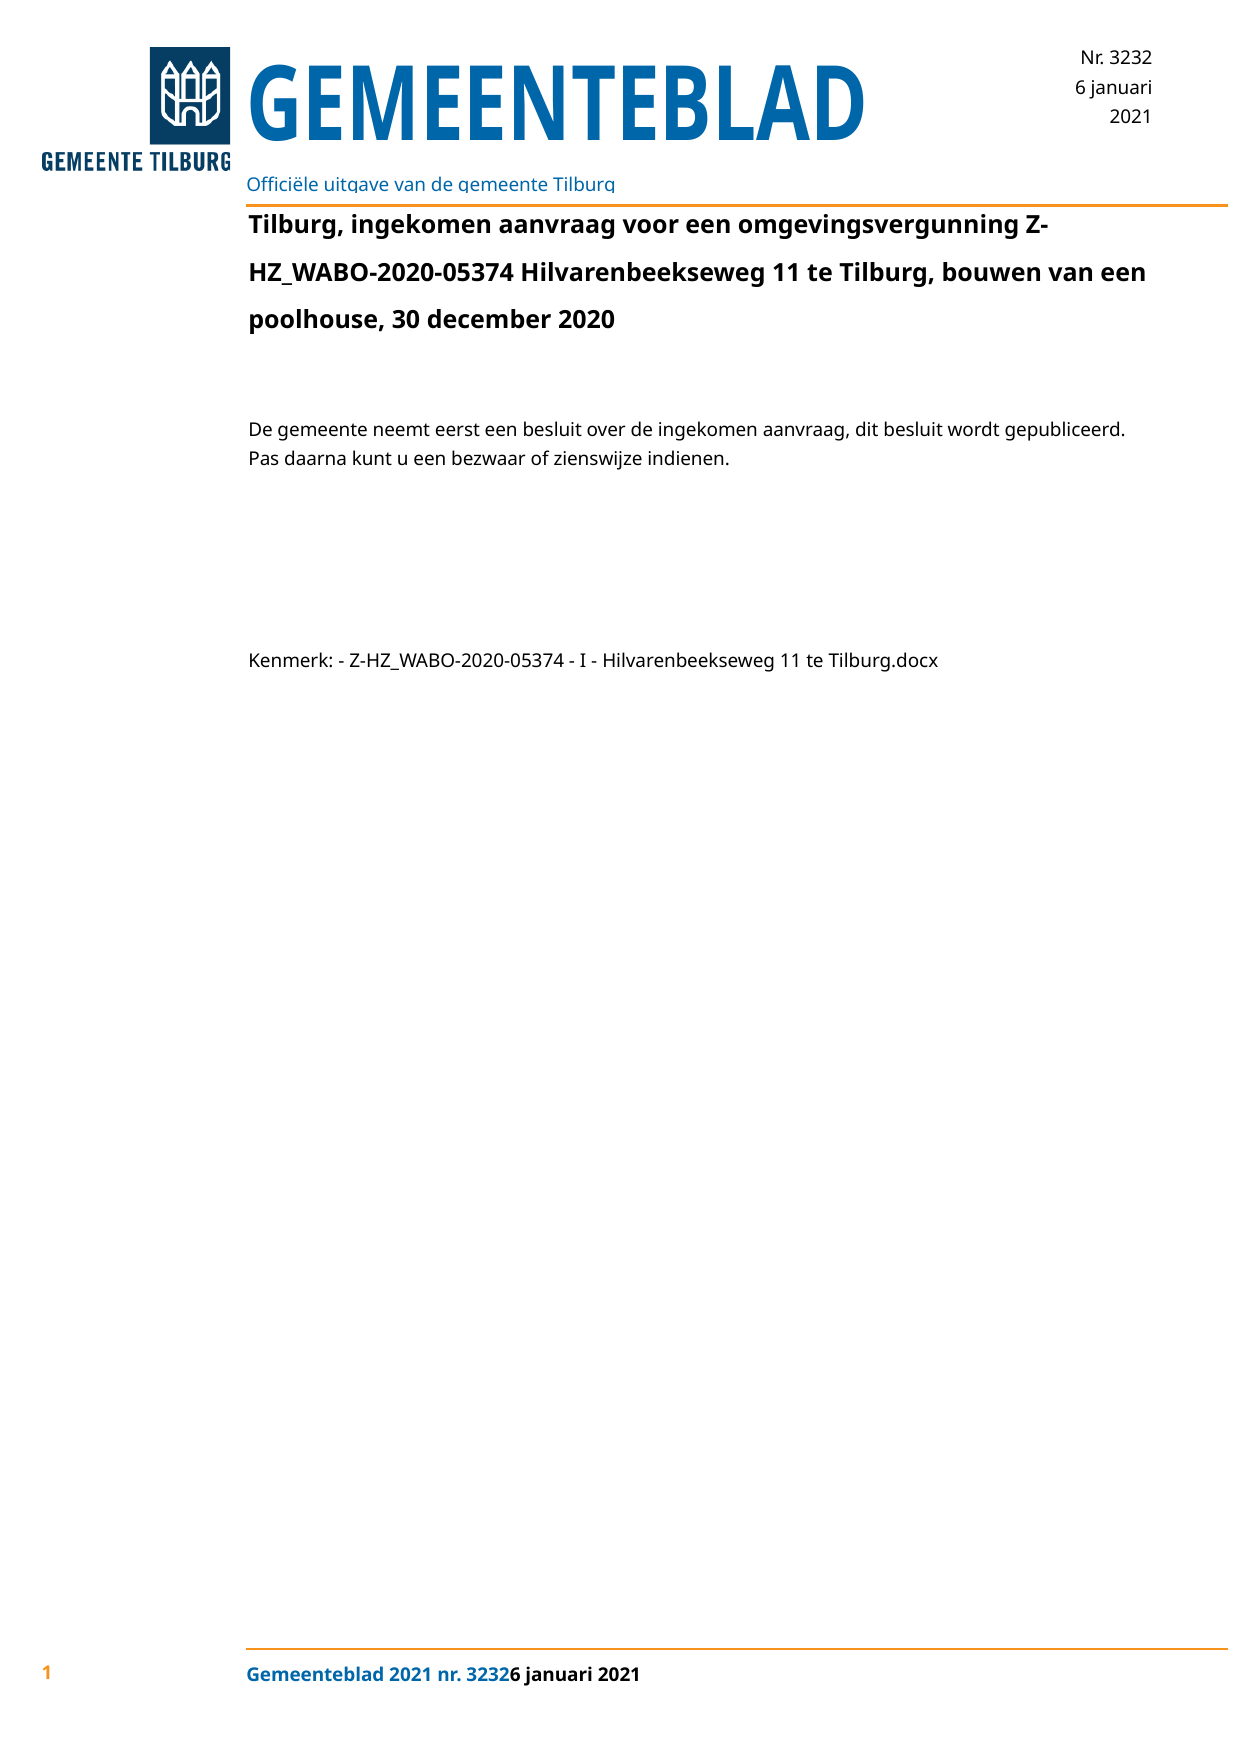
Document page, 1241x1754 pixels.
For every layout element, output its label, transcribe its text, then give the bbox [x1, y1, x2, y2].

picture [41, 47, 231, 172]
text Kenmerk: - Z-HZ_WABO-2020-05374 - I - Hilvarenbeekseweg 11 te Tilburg.docx [248, 647, 1152, 673]
text De gemeente neemt eerst een besluit over de ingekomen aanvraag, dit besluit wordt gepubliceerd. Pas daarna kunt u een bezwaar of zienswijze indienen. [248, 416, 1152, 471]
text Tilburg, ingekomen aanvraag voor een omgevingsvergunning Z-HZ_WABO-2020-05374 Hilvarenbeekseweg 11 te Tilburg, bouwen van een poolhouse, 30 december 2020 [248, 207, 1152, 336]
